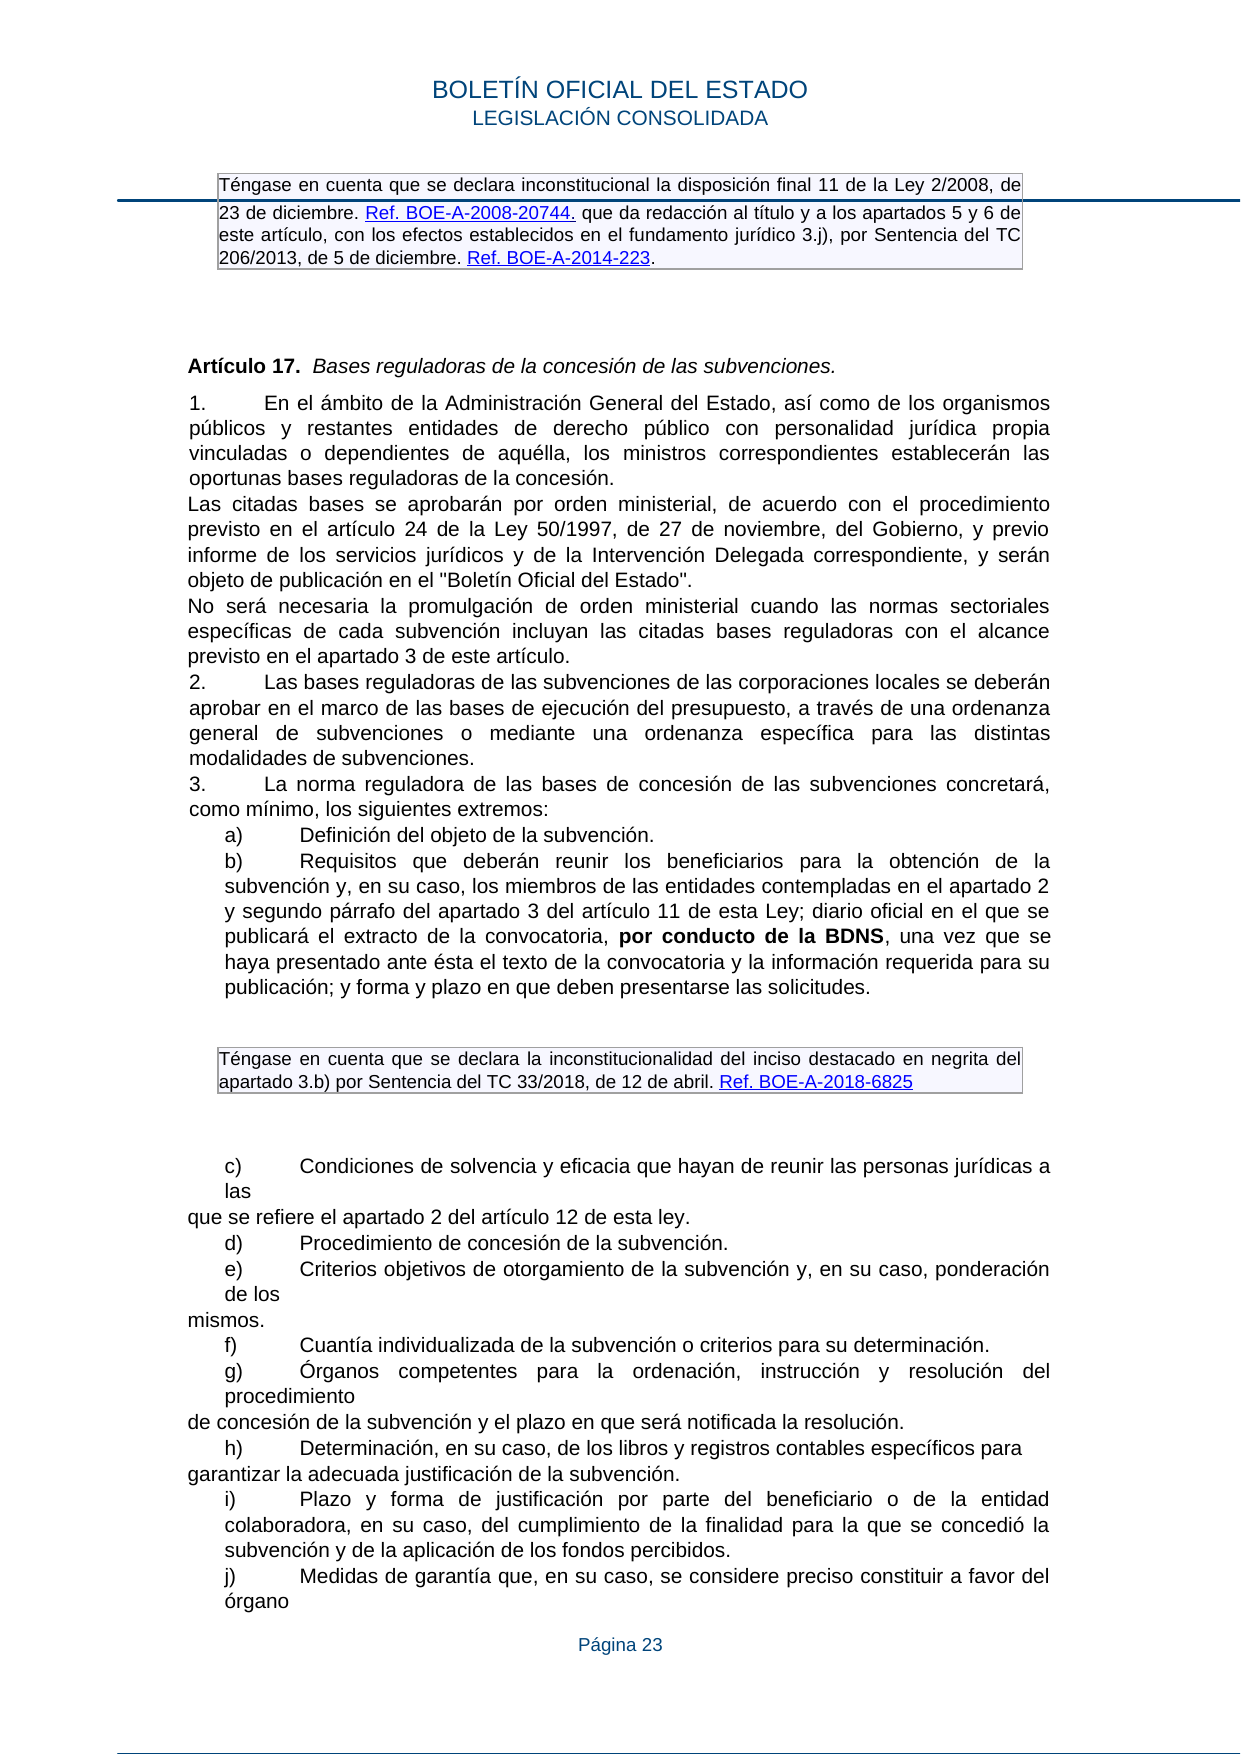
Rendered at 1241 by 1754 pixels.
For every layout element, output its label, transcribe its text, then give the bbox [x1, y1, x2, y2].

text de concesión de la subvención y el plazo en que será notificada la resolución. [187, 1410, 1051, 1434]
list Determinación, en su caso, de los libros y registros contables específicos para [224, 1436, 1051, 1460]
list Plazo y forma de justificación por parte del beneficiario o de la entidad colaboradora, en su caso, del cumplimiento de la finalidad para la que se concedió la subvención y de la aplicación de los fondos percibidos. [224, 1487, 1051, 1562]
text mismos. [187, 1308, 1051, 1332]
list Criterios objetivos de otorgamiento de la subvención y, en su caso, ponderación de los [224, 1257, 1051, 1306]
list Requisitos que deberán reunir los beneficiarios para la obtención de la subvención y, en su caso, los miembros de las entidades contempladas en el apartado 2 y segundo párrafo del apartado 3 del artículo 11 de esta Ley; diario oficial en el que se publicará el extracto de la convocatoria, por conducto de la BDNS, una vez que se haya presentado ante ésta el texto de la convocatoria y la información requerida para su publicación; y forma y plazo en que deben presentarse las solicitudes. [224, 848, 1051, 999]
list Condiciones de solvencia y eficacia que hayan de reunir las personas jurídicas a las [224, 1154, 1051, 1203]
text garantizar la adecuada justificación de la subvención. [187, 1462, 1051, 1486]
text No será necesaria la promulgación de orden ministerial cuando las normas sectoriales específicas de cada subvención incluyan las citadas bases reguladoras con el alcance previsto en el apartado 3 de este artículo. [187, 594, 1051, 668]
list Las bases reguladoras de las subvenciones de las corporaciones locales se deberán aprobar en el marco de las bases de ejecución del presupuesto, a través de una ordenanza general de subvenciones o mediante una ordenanza específica para las distintas modalidades de subvenciones. [189, 670, 1051, 770]
list En el ámbito de la Administración General del Estado, así como de los organismos públicos y restantes entidades de derecho público con personalidad jurídica propia vinculadas o dependientes de aquélla, los ministros correspondientes establecerán las oportunas bases reguladoras de la concesión. [189, 390, 1051, 490]
list Órganos competentes para la ordenación, instrucción y resolución del procedimiento [224, 1359, 1051, 1408]
list Definición del objeto de la subvención. [224, 823, 1051, 847]
text Téngase en cuenta que se declara la inconstitucionalidad del inciso destacado en negrita del apartado 3.b) por Sentencia del TC 33/2018, de 12 de abril. Ref. BOE-A-2018-6825 [219, 1048, 1022, 1092]
text Téngase en cuenta que se declara inconstitucional la disposición final 11 de la Ley 2/2008, de [219, 174, 1022, 199]
list Procedimiento de concesión de la subvención. [224, 1231, 1051, 1255]
text 23 de diciembre. Ref. BOE-A-2008-20744. que da redacción al título y a los apartados 5 y 6 de este artículo, con los efectos establecidos en el fundamento jurídico 3.j), por Sentencia del TC 206/2013, de 5 de diciembre. Ref. BOE-A-2014-223. [219, 202, 1022, 268]
text Artículo 17. Bases reguladoras de la concesión de las subvenciones. [187, 354, 1051, 378]
list La norma reguladora de las bases de concesión de las subvenciones concretará, como mínimo, los siguientes extremos: [189, 772, 1051, 821]
text que se refiere el apartado 2 del artículo 12 de esta ley. [187, 1205, 1051, 1229]
list Cuantía individualizada de la subvención o criterios para su determinación. [224, 1333, 1051, 1357]
text Las citadas bases se aprobarán por orden ministerial, de acuerdo con el procedimiento previsto en el artículo 24 de la Ley 50/1997, de 27 de noviembre, del Gobierno, y previo informe de los servicios jurídicos y de la Intervención Delegada correspondiente, y serán objeto de publicación en el "Boletín Oficial del Estado". [187, 492, 1051, 592]
list Medidas de garantía que, en su caso, se considere preciso constituir a favor del órgano [224, 1564, 1051, 1613]
